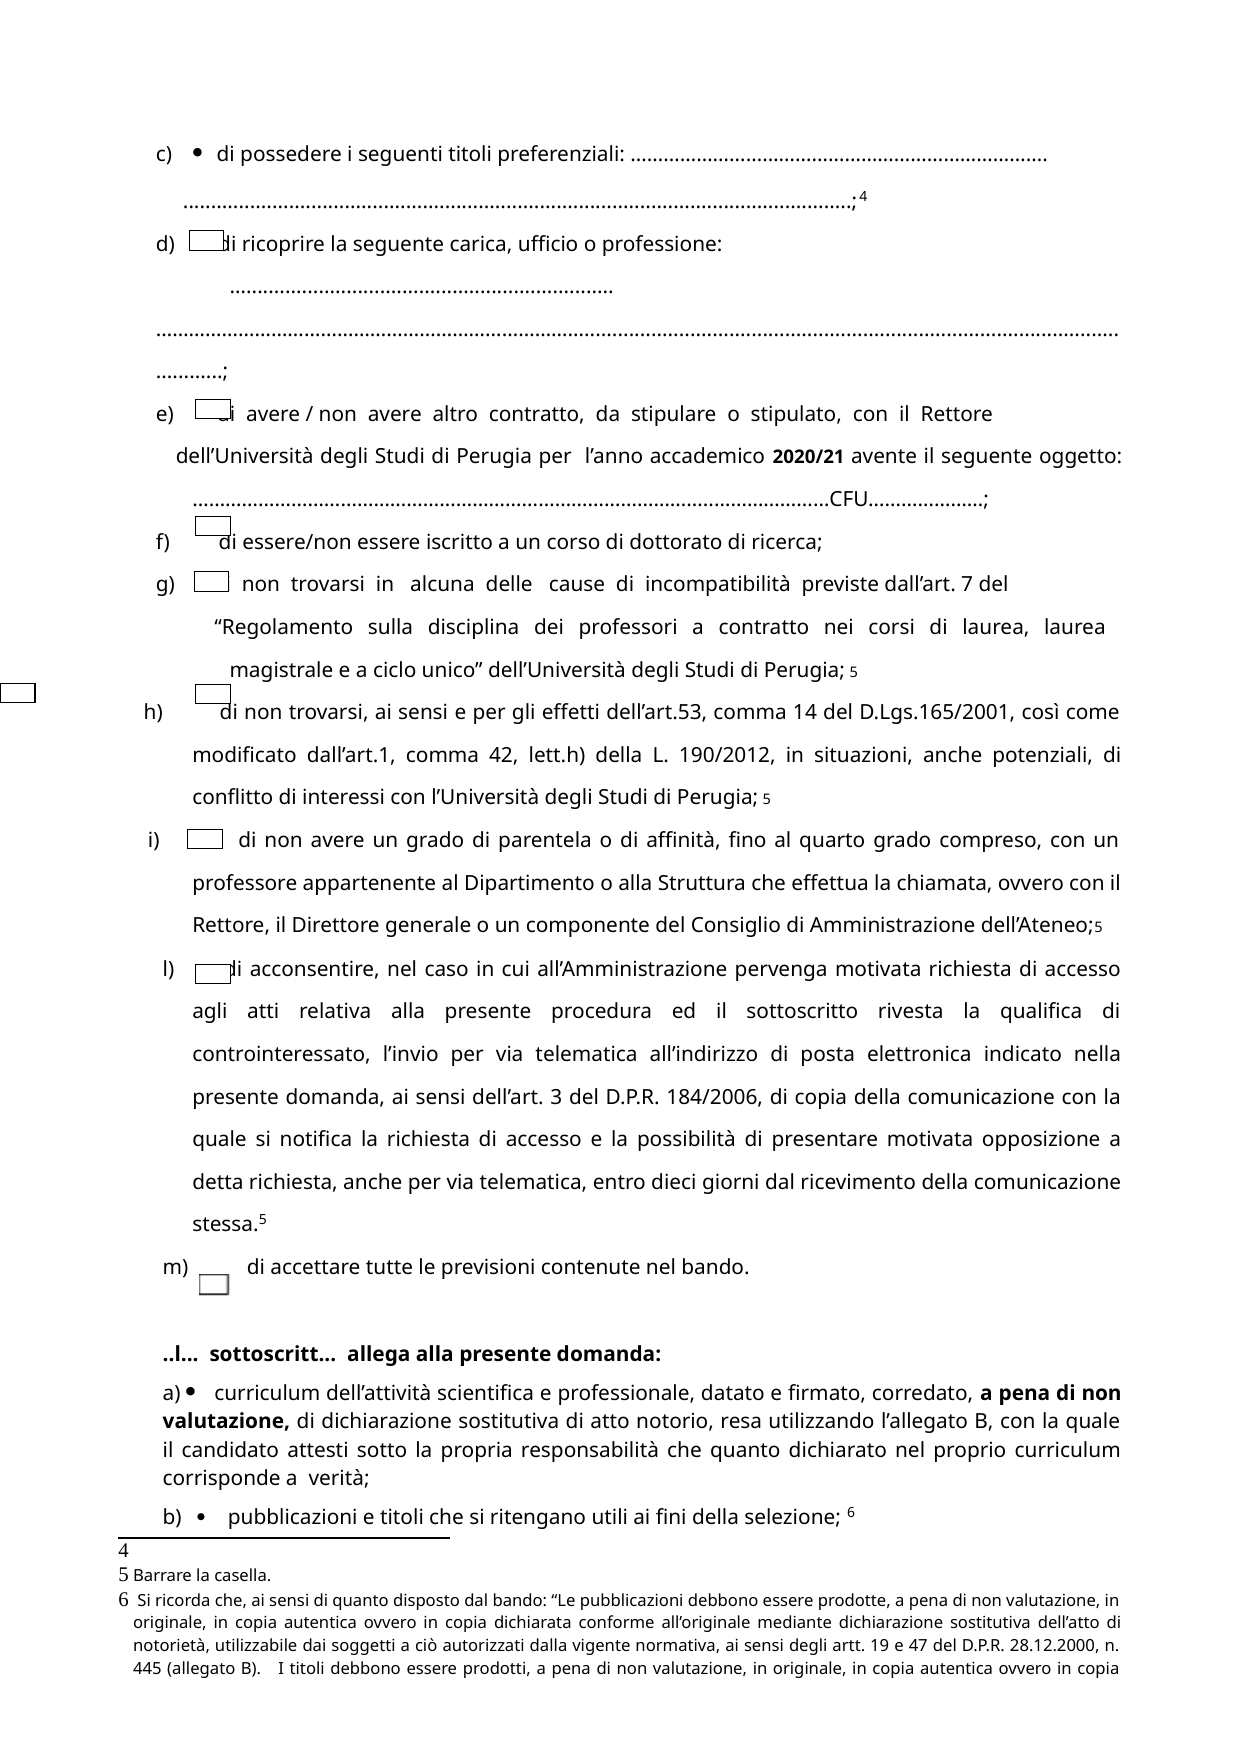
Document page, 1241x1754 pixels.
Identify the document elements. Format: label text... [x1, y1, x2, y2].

text e) di avere / non avere altro contratto, da stipulare o stipulato, con il Rettore [156, 398, 1122, 427]
text …..................................................................……………………………………………………………………............................................................................................................; [156, 271, 1122, 385]
text h) di non trovarsi, ai sensi e per gli effetti dell’art.53, comma 14 del D.Lgs.165/2001, così come modificato dall’art.1, comma 42, lett.h) della L. 190/2012, in situazioni, anche potenziali, di conflitto di interessi con l’Università degli Studi di Perugia; 5 [118, 697, 1122, 811]
text Barrare la casella. [118, 1562, 1122, 1586]
text ........................................................................................................................; [156, 186, 1122, 214]
text “Regolamento sulla disciplina dei professori a contratto nei corsi di laurea, laurea magistrale e a ciclo unico” dell’Università degli Studi di Perugia; 5 [156, 612, 1122, 683]
text g) di non trovarsi in alcuna delle cause di incompatibilità previste dall’art. 7 del [156, 569, 1122, 598]
text a)  curriculum dell’attività scientifica e professionale, datato e firmato, corredato, a pena di non valutazione, di dichiarazione sostitutiva di atto notorio, resa utilizzando l’allegato B, con la quale il candidato attesti sotto la propria responsabilità che quanto dichiarato nel proprio curriculum corrisponde a verità; [162, 1378, 1122, 1492]
list  pubblicazioni e titoli che si ritengano utili ai fini della selezione; [162, 1502, 1122, 1530]
text m) di accettare tutte le previsioni contenute nel bando. [162, 1252, 1128, 1296]
text d) di ricoprire la seguente carica, ufficio o professione: [156, 229, 1122, 257]
list  di possedere i seguenti titoli preferenziali: …………………………………………………………………. [156, 135, 1122, 169]
text i) di non avere un grado di parentela o di affinità, fino al quarto grado compreso, con un professore appartenente al Dipartimento o alla Struttura che effettua la chiamata, ovvero con il Rettore, il Direttore generale o un componente del Consiglio di Amministrazione dell’Ateneo;5 [148, 825, 1122, 939]
text ..l... sottoscritt... allega alla presente domanda: [118, 1339, 1122, 1367]
text l) di acconsentire, nel caso in cui all’Amministrazione pervenga motivata richiesta di accesso agli atti relativa alla presente procedura ed il sottoscritto rivesta la qualifica di controinteressato, l’invio per via telematica all’indirizzo di posta elettronica indicato nella presente domanda, ai sensi dell’art. 3 del D.P.R. 184/2006, di copia della comunicazione con la quale si notifica la richiesta di accesso e la possibilità di presentare motivata opposizione a detta richiesta, anche per via telematica, entro dieci giorni dal ricevimento della comunicazione stessa. [162, 953, 1122, 1238]
text f) di essere/non essere iscritto a un corso di dottorato di ricerca; [156, 527, 1122, 555]
text dell’Università degli Studi di Perugia per l’anno accademico 2020/21 avente il seguente oggetto:…………………………………………………………………………………..…………………CFU…………………; [156, 442, 1122, 513]
list Si ricorda che, ai sensi di quanto disposto dal bando: “Le pubblicazioni debbono essere prodotte, a pena di non valutazione, in originale, in copia autentica ovvero in copia dichiarata conforme all’originale mediante dichiarazione sostitutiva dell’atto di notorietà, utilizzabile dai soggetti a ciò autorizzati dalla vigente normativa, ai sensi degli artt. 19 e 47 del D.P.R. 28.12.2000, n. 445 (allegato B). I titoli debbono essere prodotti, a pena di non valutazione, in originale, in copia autentica ovvero in copia [118, 1586, 1122, 1679]
